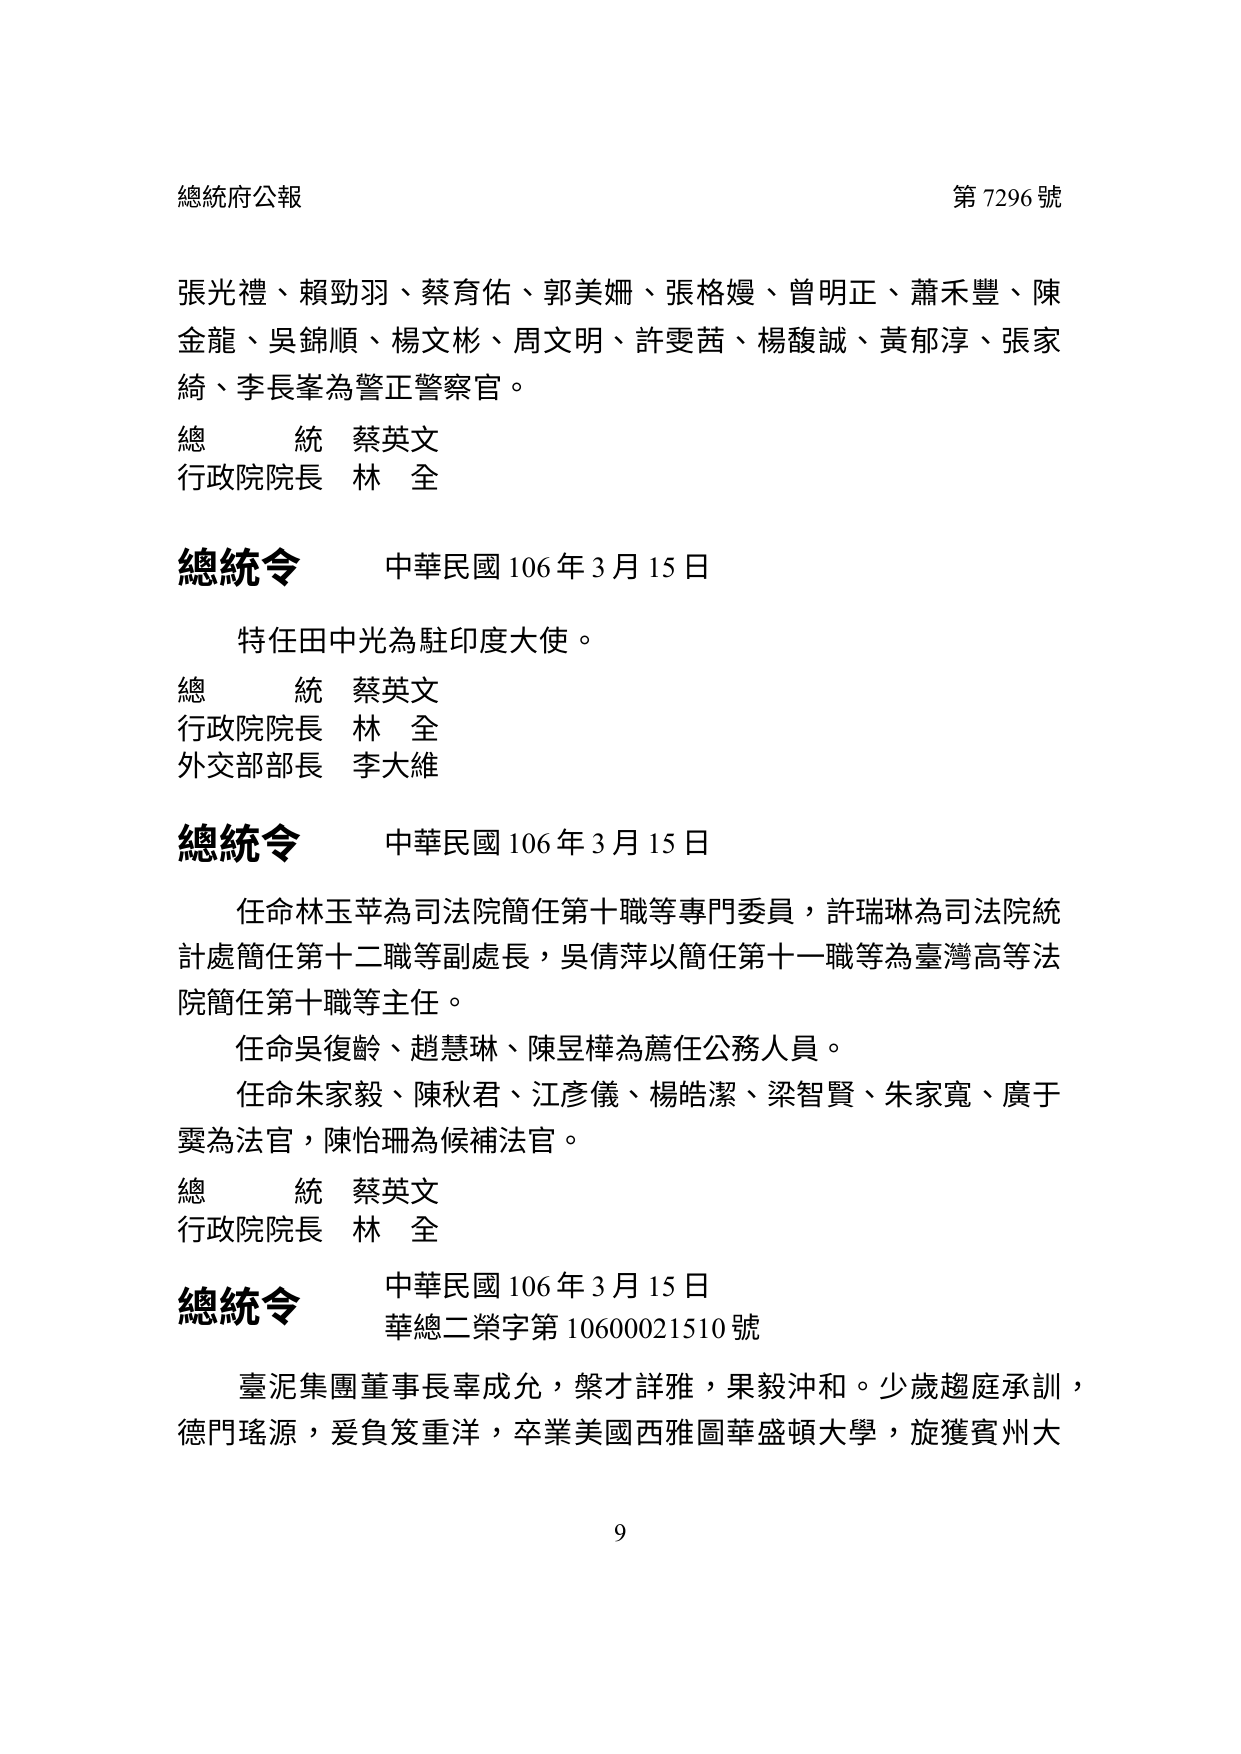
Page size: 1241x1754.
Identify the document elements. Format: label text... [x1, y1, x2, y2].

text 行政院院長 林 全 [177, 709, 1063, 747]
text 特任田中光為駐印度大使。 [177, 622, 1063, 659]
text 任命林玉苹為司法院簡任第十職等專門委員，許瑞琳為司法院統計處簡任第十二職等副處長，吳倩萍以簡任第十一職等為臺灣高等法院簡任第十職等主任。 [177, 885, 1063, 1023]
text 行政院院長 林 全 [177, 1210, 1063, 1248]
text 行政院院長 林 全 [177, 458, 1063, 496]
table_header 中華民國106年3月15日 [381, 797, 877, 885]
text 總 統 蔡英文 [177, 421, 1063, 458]
table_header 中華民國106年3月15日 華總二榮字第10600021510號 [381, 1260, 877, 1349]
text 外交部部長 李大維 [177, 747, 1063, 784]
text 總 統 蔡英文 [177, 672, 1063, 709]
table_header 總統令 [174, 521, 381, 609]
text 臺泥集團董事長辜成允，槃才詳雅，果毅沖和。少歲趨庭承訓，德門瑤源，爰負笈重洋，卒業美國西雅圖華盛頓大學，旋獲賓州大學企管碩士學位，遜志時敏，早擅聲華。歷任信昌化學工業、中國合成橡膠公司董事長暨臺英商務協會理事長等職，秉執營運管理知能，厚植本土企業阜基；豁闢臺英經貿藍圖，開展國際交流合作，持籌握算，高掌遠蹠。尤以臺泥公司董事長兼總經理任內，創新領導變革模式，形塑優質組織文化；汲引尖端減碳科技，響應產業東移政策；碩擘永續循環經濟，體現綠色環保理念，紓籌興革，識見履標；鴻猷遠謨，適時應務。嗣興設士敏學堂，獎掖栽培秀異後進，踐履人文核心價值；復捐貲財團法人辜嚴倬雲植物保種暨環境保護發展基金會，弘宣植物多樣性目標，悉力自然生態護養，本心深衷，達人兼善；機杼獨出，明效大驗。曾獲頒大英帝國官佐勳章、全球華人經濟領袖獎暨國家新創獎等殊榮。詎意懋業方展，船驥是託，迺以驟然辭世，軫悼曷極，應予明令褒揚，用彰賢彥，而表貽徽。 [177, 1361, 1063, 1452]
text 總 統 蔡英文 [177, 1173, 1063, 1210]
table_header 總統令 [174, 1260, 381, 1349]
text 任命吳復齡、趙慧琳、陳昱樺為薦任公務人員。 [177, 1023, 1063, 1069]
text 任命朱家毅、陳秋君、江彥儀、楊皓潔、梁智賢、朱家寬、廣于霙為法官，陳怡珊為候補法官。 [177, 1069, 1063, 1160]
table_header 中華民國106年3月15日 [381, 521, 877, 609]
text 任命曾郁青、莊家程、黃來有、顏敬庭、盧冠閔、陳泰龍、洪笙、詹螢姍、楊智宇、王建文、顏鈺庭、葉宇晟、林昱融、陳佩君、張光禮、賴勁羽、蔡育佑、郭美姍、張格嫚、曾明正、蕭禾豐、陳金龍、吳錦順、楊文彬、周文明、許雯茜、楊馥誠、黃郁淳、張家綺、李長峯為警正警察官。 [177, 266, 1063, 408]
table_header 總統令 [174, 797, 381, 885]
